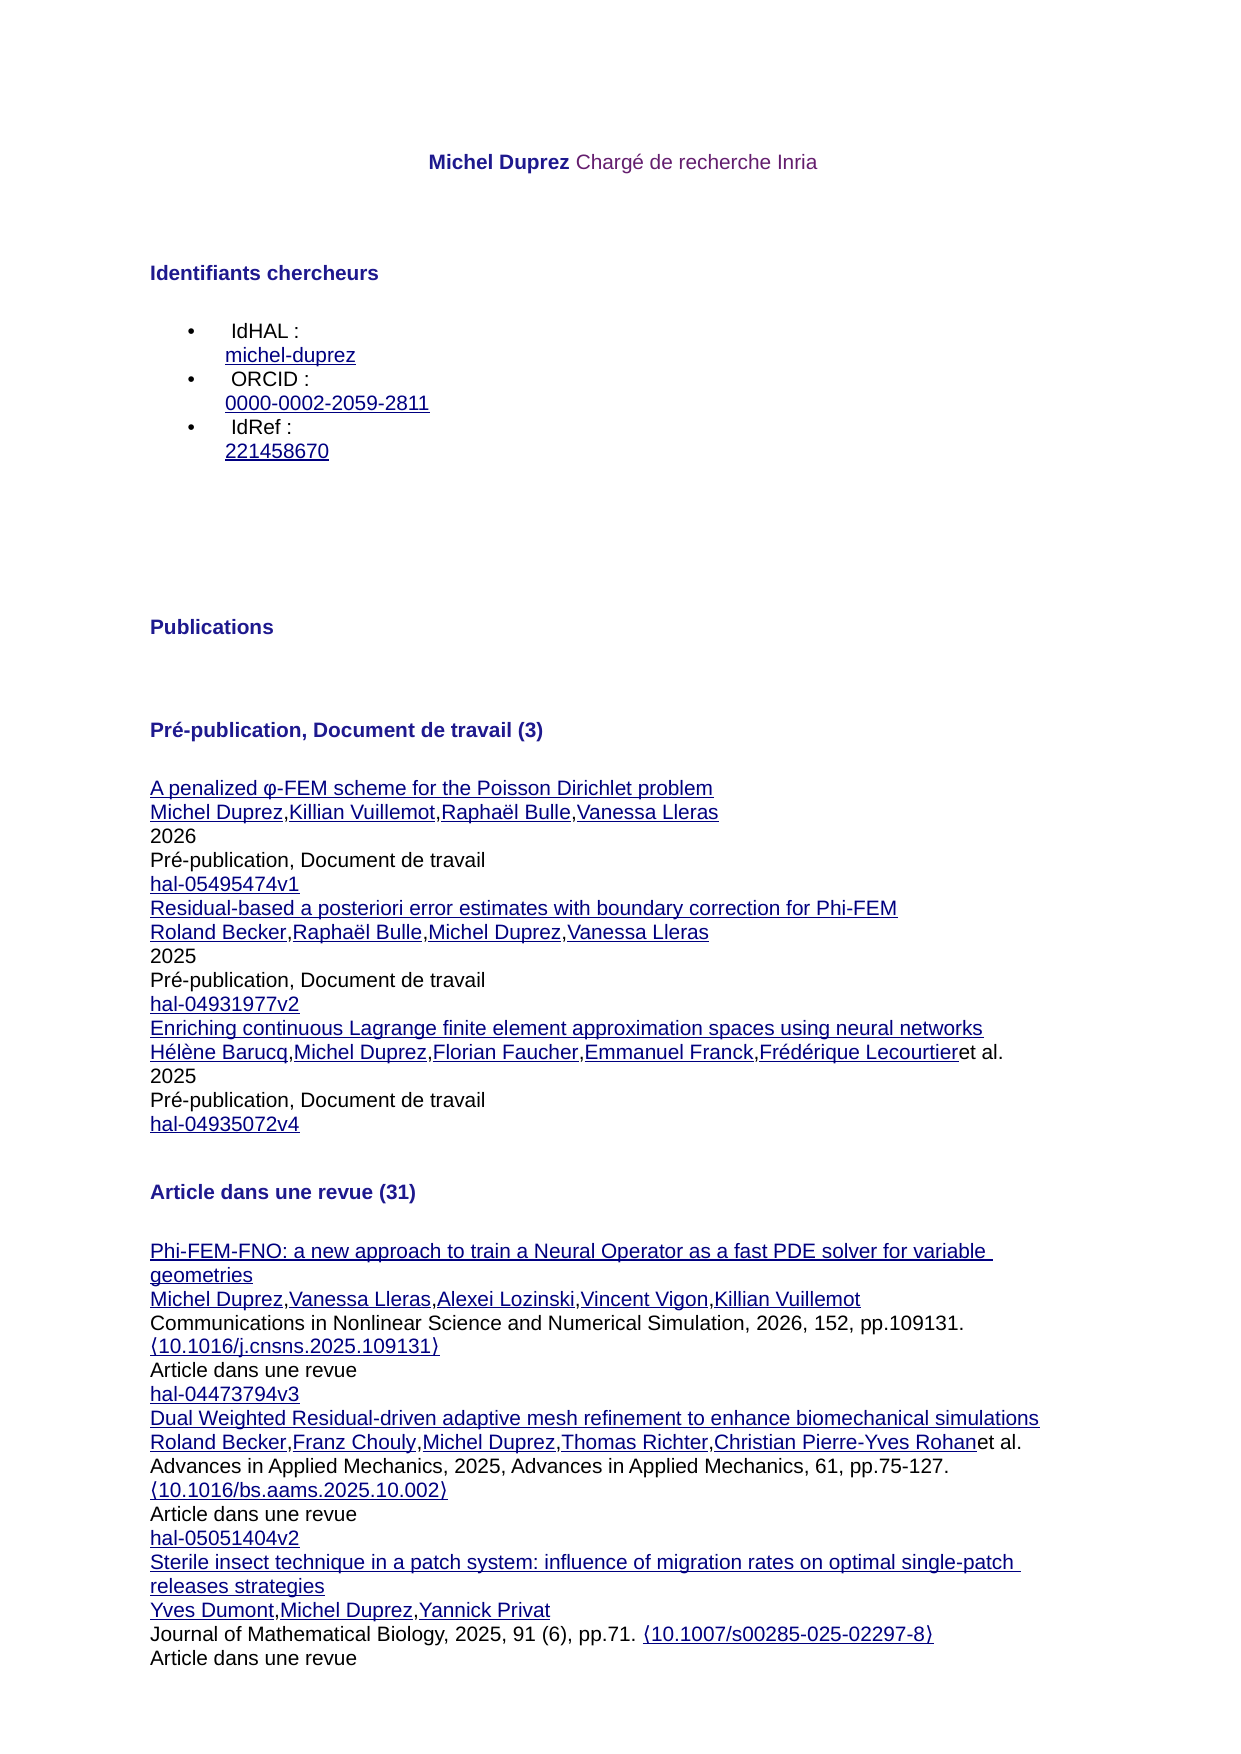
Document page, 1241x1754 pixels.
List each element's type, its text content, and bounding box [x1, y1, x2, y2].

table_cell Sterile insect technique in a patch system: influence of migration rates on optimal single-patch releases strategies Yves Dumont,Michel Duprez,Yannick Privat Journal of Mathematical Biology, 2025, 91 (6), pp.71. ⟨10.1007/s00285-025-02297-8⟩ Article dans une revue [150, 1550, 1090, 1670]
table_header Phi-FEM-FNO: a new approach to train a Neural Operator as a fast PDE solver for variable geometries Michel Duprez,Vanessa Lleras,Alexei Lozinski,Vincent Vigon,Killian Vuillemot Communications in Nonlinear Science and Numerical Simulation, 2026, 152, pp.109131. ⟨10.1016/j.cnsns.2025.109131⟩ Article dans une revue hal-04473794v3 [150, 1239, 1090, 1406]
list IdRef : [187, 414, 1090, 438]
list ORCID : [187, 367, 1090, 391]
table_cell Residual-based a posteriori error estimates with boundary correction for Phi-FEM Roland Becker,Raphaël Bulle,Michel Duprez,Vanessa Lleras 2025 Pré-publication, Document de travail hal-04931977v2 [150, 896, 1090, 1016]
table_cell Dual Weighted Residual-driven adaptive mesh refinement to enhance biomechanical simulations Roland Becker,Franz Chouly,Michel Duprez,Thomas Richter,Christian Pierre-Yves Rohanet al. Advances in Applied Mechanics, 2025, Advances in Applied Mechanics, 61, pp.75-127. ⟨10.1016/bs.aams.2025.10.002⟩ Article dans une revue hal-05051404v2 [150, 1406, 1090, 1550]
subtitle Identifiants chercheurs [150, 260, 1090, 284]
table_cell Enriching continuous Lagrange finite element approximation spaces using neural networks Hélène Barucq,Michel Duprez,Florian Faucher,Emmanuel Franck,Frédérique Lecourtieret al. 2025 Pré-publication, Document de travail hal-04935072v4 [150, 1016, 1090, 1135]
subtitle Michel Duprez Chargé de recherche Inria [150, 150, 1090, 174]
subtitle Article dans une revue (31) [150, 1180, 1090, 1204]
list 221458670 [187, 438, 1090, 462]
table_header A penalized φ-FEM scheme for the Poisson Dirichlet problem Michel Duprez,Killian Vuillemot,Raphaël Bulle,Vanessa Lleras 2026 Pré-publication, Document de travail hal-05495474v1 [150, 776, 1090, 896]
list 0000-0002-2059-2811 [187, 391, 1090, 414]
subtitle Publications [150, 614, 1090, 638]
list michel-duprez [187, 343, 1090, 367]
list IdHAL : [187, 319, 1090, 343]
subtitle Pré-publication, Document de travail (3) [150, 718, 1090, 742]
